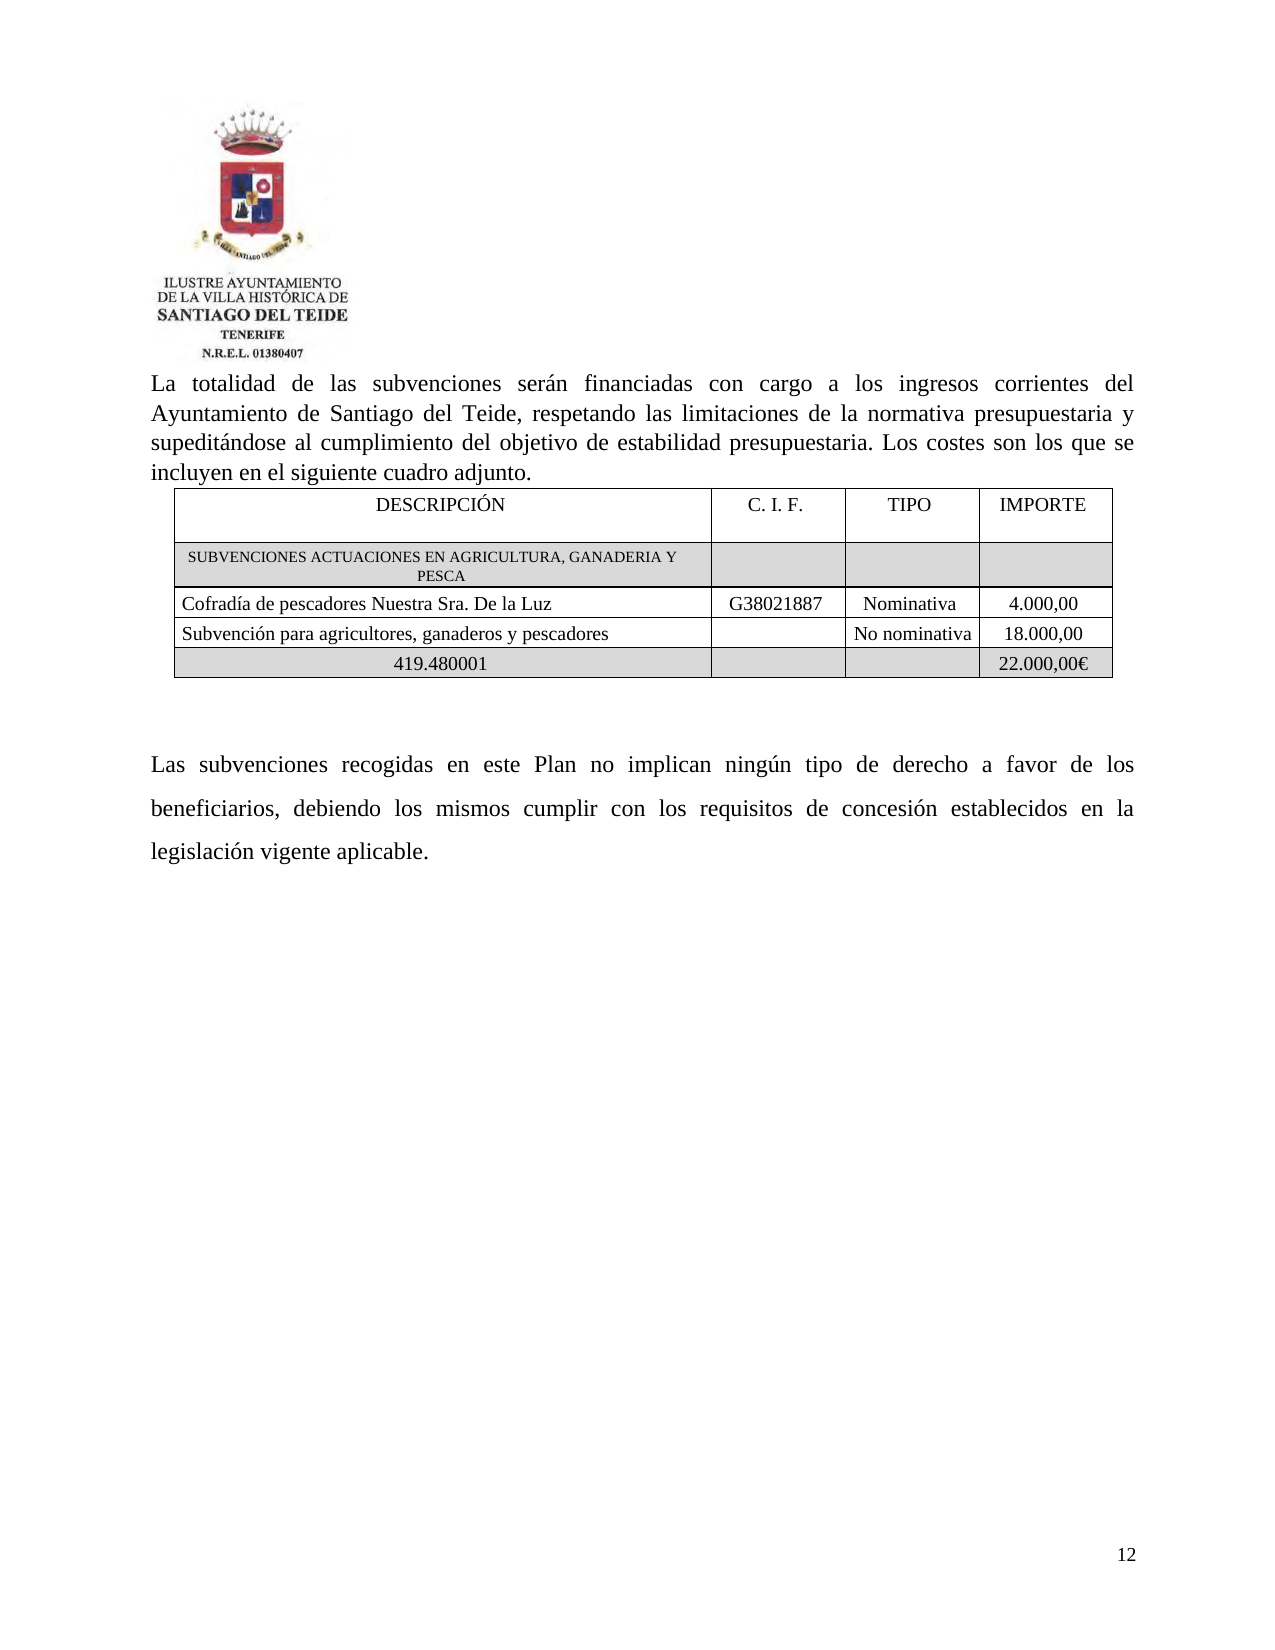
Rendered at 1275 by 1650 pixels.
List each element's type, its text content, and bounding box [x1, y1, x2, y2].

table_cell [712, 648, 845, 677]
table_cell [846, 648, 979, 677]
table_cell 419.480001 [175, 648, 711, 677]
text Las subvenciones recogidas en este Plan no implican ningún tipo de derecho a favor de los beneficiarios, debiendo los mismos cumplir con los requisitos de concesión establecidos en la legislación vigente aplicable. [151, 751, 1136, 865]
table_cell 4.000,00 [980, 588, 1112, 617]
table_header TIPO [846, 489, 979, 542]
table_cell Cofradía de pescadores Nuestra Sra. De la Luz [175, 588, 711, 617]
table_header DESCRIPCIÓN [175, 489, 711, 542]
table_cell SUBVENCIONES ACTUACIONES EN AGRICULTURA, GANADERIA Y PESCA [175, 543, 711, 586]
table_header C. I. F. [712, 489, 845, 542]
table_cell [980, 543, 1112, 586]
table_cell [846, 543, 979, 586]
table_cell 22.000,00€ [980, 648, 1112, 677]
table_cell G38021887 [712, 588, 845, 617]
table_cell 18.000,00 [980, 618, 1112, 647]
table_cell [712, 543, 845, 586]
table_cell No nominativa [846, 618, 979, 647]
table_cell Nominativa [846, 588, 979, 617]
text La totalidad de las subvenciones serán financiadas con cargo a los ingresos corrientes del Ayuntamiento de Santiago del Teide, respetando las limitaciones de la normativa presupuestaria y supeditándose al cumplimiento del objetivo de estabilidad presupuestaria. Los costes son los que se incluyen en el siguiente cuadro adjunto. [151, 369, 1136, 485]
table_cell Subvención para agricultores, ganaderos y pescadores [175, 618, 711, 647]
table_header IMPORTE [980, 489, 1112, 542]
table_cell [712, 618, 845, 647]
